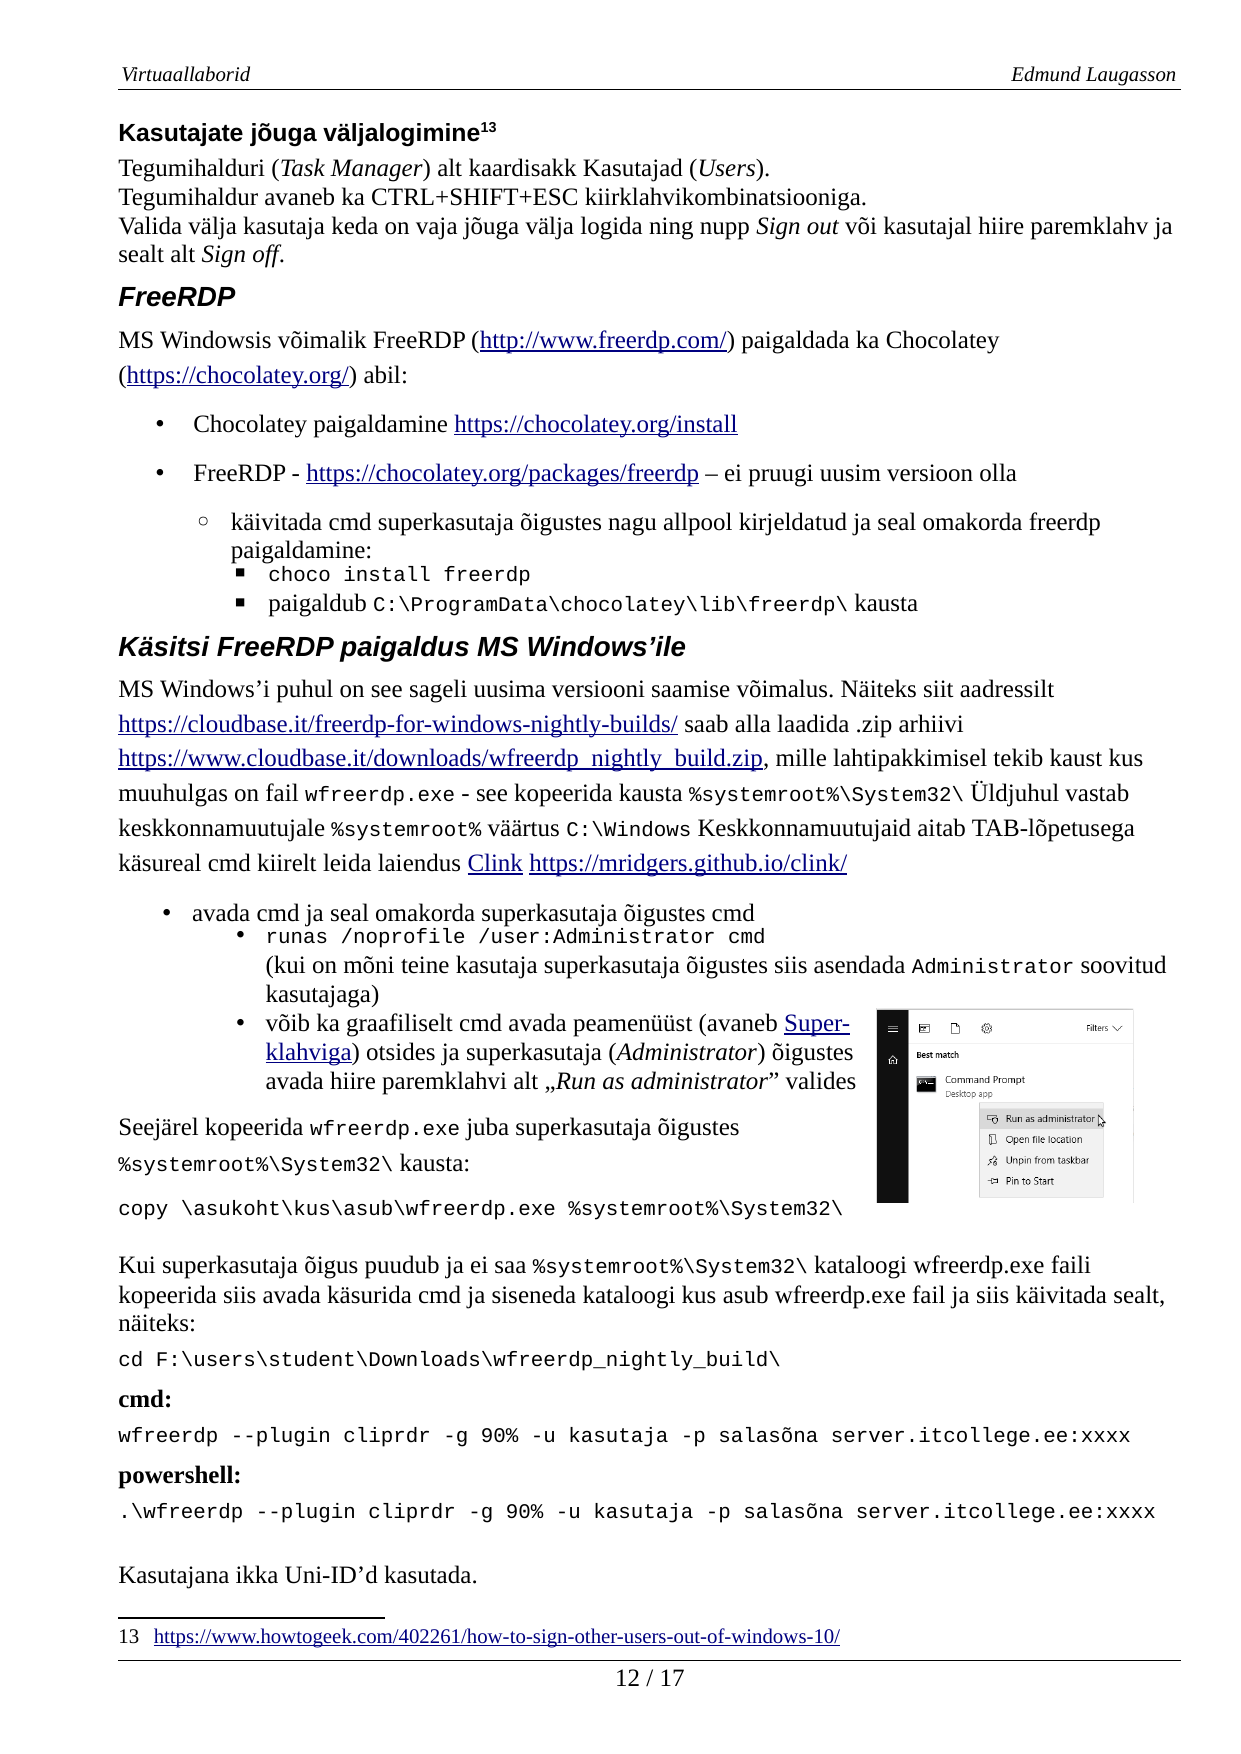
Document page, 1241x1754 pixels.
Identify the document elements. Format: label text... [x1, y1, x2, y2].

list paigaldub C:\ProgramData\chocolatey\lib\freerdp\ kausta [231, 588, 1181, 618]
text [1134, 1112, 1181, 1177]
picture [876, 1008, 1134, 1203]
subtitle Kasutajate jõuga väljalogimine [118, 118, 1181, 147]
list [1134, 1008, 1181, 1094]
text Kasutajana ikka Uni-ID’d kasutada. [118, 1560, 1181, 1589]
text wfreerdp --plugin cliprdr -g 90% -u kasutaja -p salasõna server.itcollege.ee:xxxx [118, 1425, 1181, 1449]
list runas /noprofile /user:Administrator cmd (kui on mõni teine kasutaja superkasutaja õigustes siis asendada Administrator soovitud kasutajaga) [236, 926, 1181, 1008]
text Kui superkasutaja õigus puudub ja ei saa %systemroot%\System32\ kataloogi wfreerdp.exe faili kopeerida siis avada käsurida cmd ja siseneda kataloogi kus asub wfreerdp.exe fail ja siis käivitada sealt, näiteks: [118, 1250, 1181, 1337]
list avada cmd ja seal omakorda superkasutaja õigustes cmd [162, 898, 1181, 926]
subtitle Käsitsi FreeRDP paigaldus MS Windows’ile [118, 630, 1181, 662]
text MS Windowsis võimalik FreeRDP (http://www.freerdp.com/) paigaldada ka Chocolatey (https://chocolatey.org/) abil: [118, 325, 1181, 388]
text Tegumihaldur avaneb ka CTRL+SHIFT+ESC kiirklahvikombinatsiooniga. [118, 182, 1181, 211]
text Seejärel kopeerida wfreerdp.exe juba superkasutaja õigustes %systemroot%\System32\ kausta: [118, 1112, 876, 1177]
text cd F:\users\student\Downloads\wfreerdp_nightly_build\ [118, 1349, 1181, 1373]
text cmd: [118, 1384, 1181, 1413]
text Tegumihalduri (Task Manager) alt kaardisakk Kasutajad (Users). [118, 153, 1181, 182]
list võib ka graafiliselt cmd avada peamenüüst (avaneb Super-klahviga) otsides ja superkasutaja (Administrator) õigustes avada hiire paremklahvi alt „Run as administrator” valides [236, 1008, 876, 1094]
text https://www.howtogeek.com/402261/how-to-sign-other-users-out-of-windows-10/ [118, 1624, 1181, 1648]
list choco install freerdp [231, 564, 1181, 588]
text MS Windows’i puhul on see sageli uusima versiooni saamise võimalus. Näiteks siit aadressilt https://cloudbase.it/freerdp-for-windows-nightly-builds/ saab alla laadida .zip arhiivi https://www.cloudbase.it/downloads/wfreerdp_nightly_build.zip, mille lahtipakkimisel tekib kaust kus muuhulgas on fail wfreerdp.exe - see kopeerida kausta %systemroot%\System32\ Üldjuhul vastab keskkonnamuutujale %systemroot% väärtus C:\Windows Keskkonnamuutujaid aitab TAB-lõpetusega käsureal cmd kiirelt leida laiendus Clink https://mridgers.github.io/clink/ [118, 674, 1181, 877]
list FreeRDP - https://chocolatey.org/packages/freerdp – ei pruugi uusim versioon olla [156, 458, 1181, 487]
text copy \asukoht\kus\asub\wfreerdp.exe %systemroot%\System32\ [118, 1198, 1181, 1221]
text powershell: [118, 1460, 1181, 1489]
subtitle FreeRDP [118, 281, 1181, 313]
list käivitada cmd superkasutaja õigustes nagu allpool kirjeldatud ja seal omakorda freerdp paigaldamine: [193, 507, 1181, 564]
list Chocolatey paigaldamine https://chocolatey.org/install [156, 409, 1181, 437]
text .\wfreerdp --plugin cliprdr -g 90% -u kasutaja -p salasõna server.itcollege.ee:xxxx [118, 1501, 1181, 1524]
text Valida välja kasutaja keda on vaja jõuga välja logida ning nupp Sign out või kasutajal hiire paremklahv ja sealt alt Sign off. [118, 211, 1181, 268]
